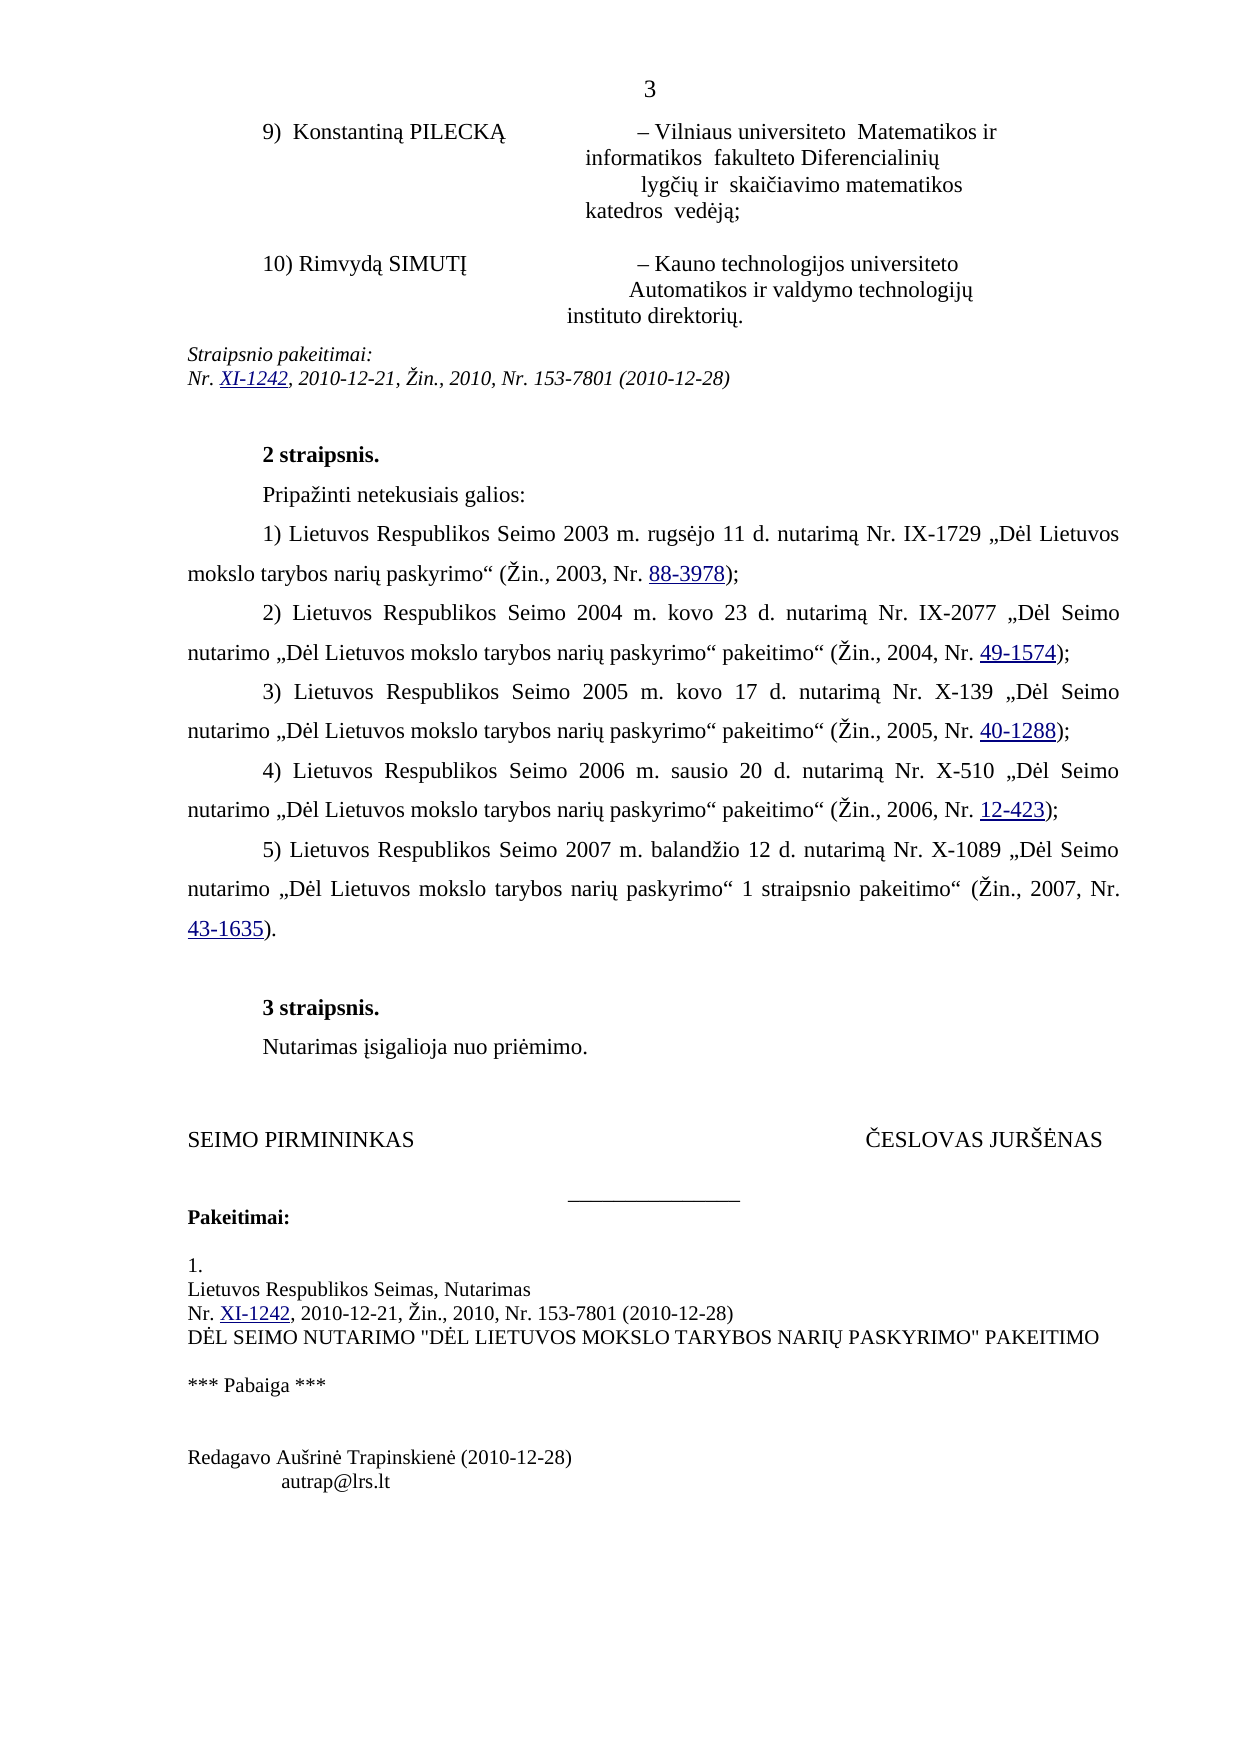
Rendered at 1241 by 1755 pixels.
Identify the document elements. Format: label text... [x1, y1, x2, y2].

text 1. [187, 1253, 1120, 1277]
text *** Pabaiga *** [187, 1373, 1120, 1397]
text 3 straipsnis. [187, 994, 1120, 1020]
text DĖL SEIMO NUTARIMO "DĖL LIETUVOS MOKSLO TARYBOS NARIŲ PASKYRIMO" PAKEITIMO [187, 1325, 1120, 1349]
text Pripažinti netekusiais galios: [187, 481, 1120, 507]
text lygčių ir skaičiavimo matematikos [337, 171, 1120, 197]
text Pakeitimai: [187, 1205, 1120, 1229]
text 2) Lietuvos Respublikos Seimo 2004 m. kovo 23 d. nutarimą Nr. IX-2077 „Dėl Seimo nutarimo „Dėl Lietuvos mokslo tarybos narių paskyrimo“ pakeitimo“ (Žin., 2004, Nr. 49-1574); [187, 599, 1120, 665]
text 2 straipsnis. [187, 441, 1120, 468]
text 10) Rimvydą Simutį – Kauno technologijos universiteto [187, 250, 1120, 276]
text Nutarimas įsigalioja nuo priėmimo. [187, 1033, 1120, 1060]
text 5) Lietuvos Respublikos Seimo 2007 m. balandžio 12 d. nutarimą Nr. X-1089 „Dėl Seimo nutarimo „Dėl Lietuvos mokslo tarybos narių paskyrimo“ 1 straipsnio pakeitimo“ (Žin., 2007, Nr. 43-1635). [187, 836, 1120, 941]
text katedros vedėją; [187, 197, 1120, 223]
text Redagavo Aušrinė Trapinskienė (2010-12-28) [187, 1445, 1120, 1469]
text Lietuvos Respublikos Seimas, Nutarimas [187, 1277, 1120, 1301]
text 1) Lietuvos Respublikos Seimo 2003 m. rugsėjo 11 d. nutarimą Nr. IX-1729 „Dėl Lietuvos mokslo tarybos narių paskyrimo“ (Žin., 2003, Nr. 88-3978); [187, 520, 1120, 586]
text Nr. XI-1242, 2010-12-21, Žin., 2010, Nr. 153-7801 (2010-12-28) [187, 1301, 1120, 1325]
text instituto direktorių. [187, 303, 1120, 329]
text Straipsnio pakeitimai: [187, 342, 1120, 366]
text 9) Konstantiną Pilecką – Vilniaus universiteto Matematikos ir [187, 118, 1120, 144]
text autrap@lrs.lt [187, 1469, 1120, 1493]
text informatikos fakulteto Diferencialinių [187, 144, 1120, 171]
text 3) Lietuvos Respublikos Seimo 2005 m. kovo 17 d. nutarimą Nr. X-139 „Dėl Seimo nutarimo „Dėl Lietuvos mokslo tarybos narių paskyrimo“ pakeitimo“ (Žin., 2005, Nr. 40-1288); [187, 678, 1120, 744]
text Nr. XI-1242, 2010-12-21, Žin., 2010, Nr. 153-7801 (2010-12-28) [187, 366, 1120, 390]
text _______________ [187, 1178, 1120, 1205]
text 4) Lietuvos Respublikos Seimo 2006 m. sausio 20 d. nutarimą Nr. X-510 „Dėl Seimo nutarimo „Dėl Lietuvos mokslo tarybos narių paskyrimo“ pakeitimo“ (Žin., 2006, Nr. 12-423); [187, 757, 1120, 823]
text Seimo Pirmininkas Česlovas Juršėnas [187, 1126, 1120, 1152]
text Automatikos ir valdymo technologijų [262, 276, 1120, 303]
